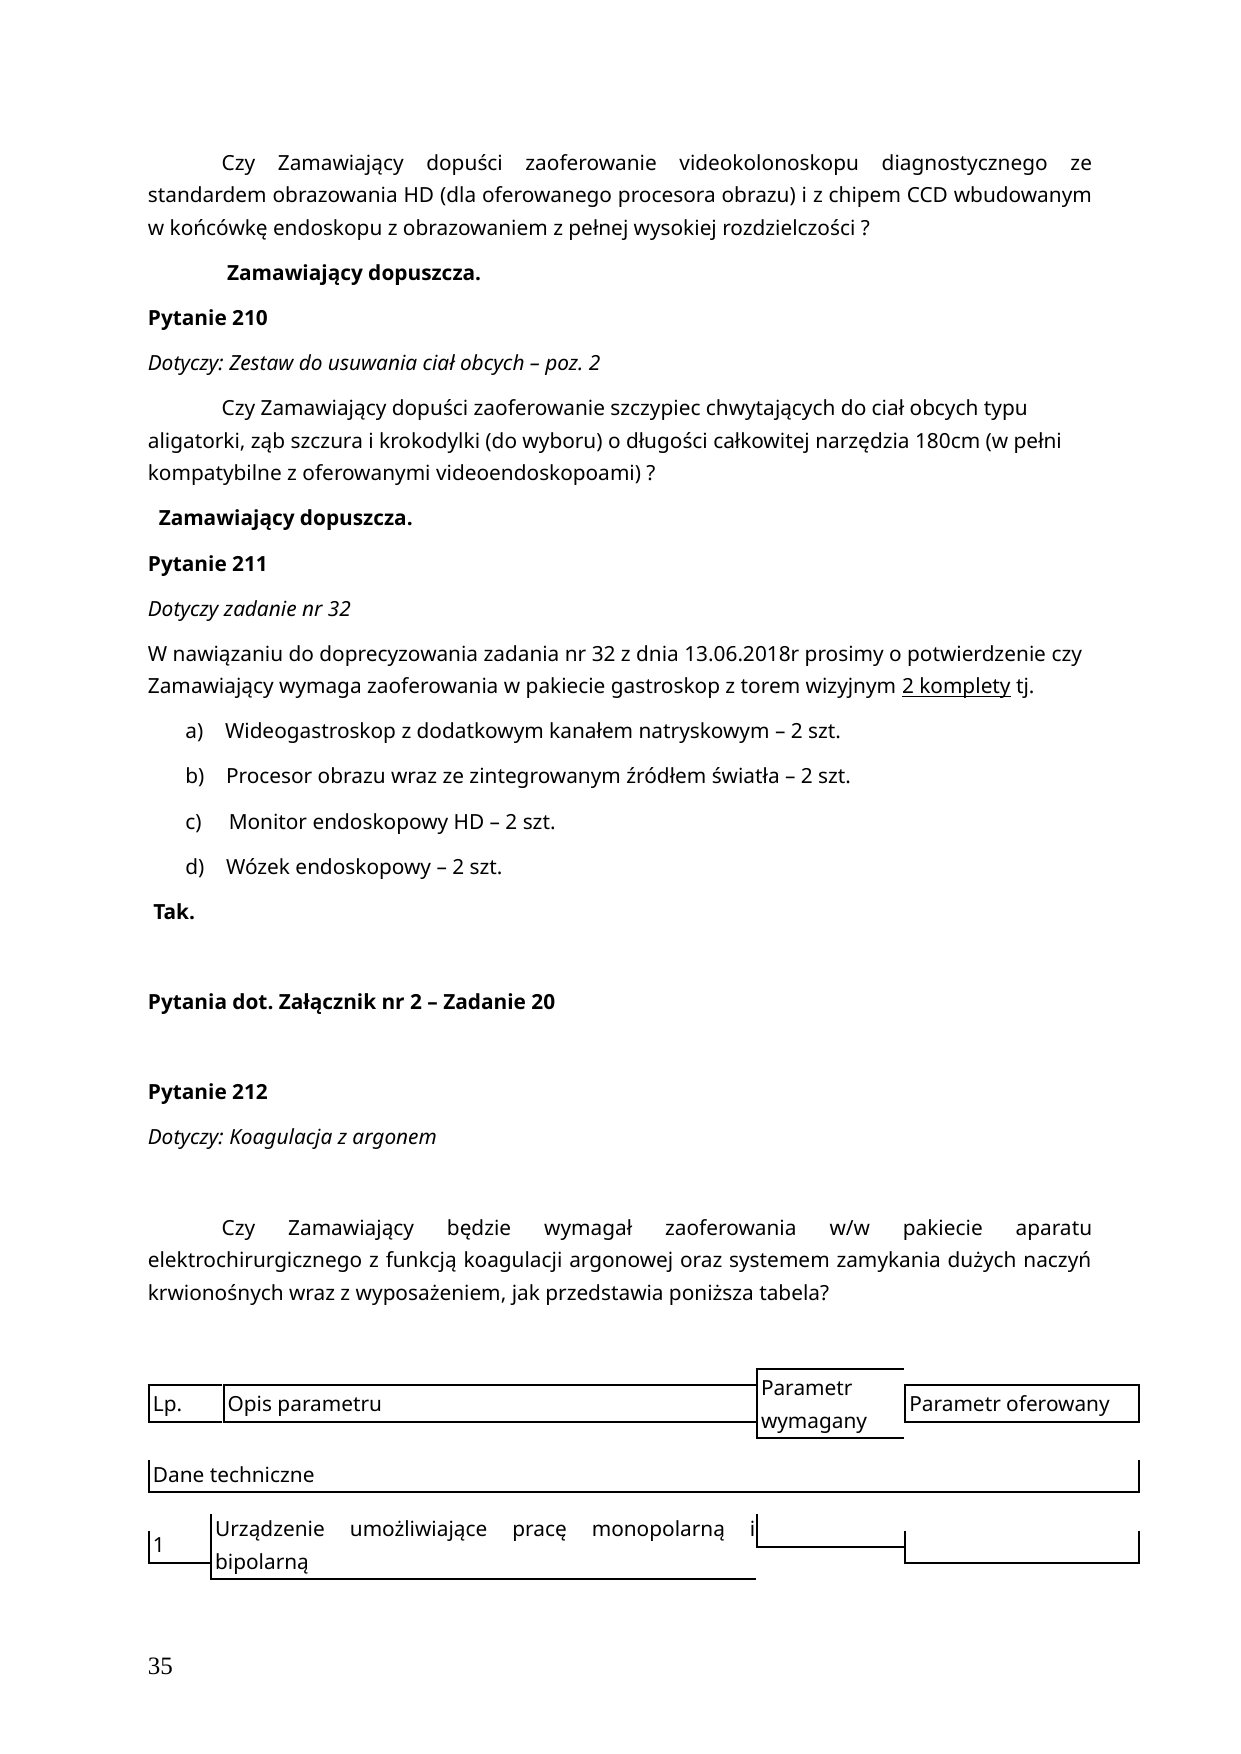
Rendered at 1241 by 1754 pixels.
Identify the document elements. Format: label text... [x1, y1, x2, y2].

text d) Wózek endoskopowy – 2 szt. [185, 852, 1093, 880]
table_cell [758, 1514, 904, 1546]
table_cell [148, 1564, 210, 1601]
table_cell [904, 1514, 1140, 1562]
text Dotyczy zadanie nr 32 [148, 594, 1093, 622]
text Pytania dot. Załącznik nr 2 – Zadanie 20 [148, 987, 1093, 1016]
table_header [148, 1368, 222, 1384]
table_cell Dane techniczne [150, 1460, 1138, 1491]
table_header [904, 1423, 1140, 1460]
table_cell 1 [148, 1514, 210, 1562]
text Czy Zamawiający dopuści zaoferowanie videokolonoskopu diagnostycznego ze standardem obrazowania HD (dla oferowanego procesora obrazu) i z chipem CCD wbudowanym w końcówkę endoskopu z obrazowaniem z pełnej wysokiej rozdzielczości ? [148, 148, 1093, 241]
table_header Opis parametru [225, 1386, 756, 1421]
text b) Procesor obrazu wraz ze zintegrowanym źródłem światła – 2 szt. [185, 762, 1093, 790]
text Czy Zamawiający dopuści zaoferowanie szczypiec chwytających do ciał obcych typu aligatorki, ząb szczura i krokodylki (do wyboru) o długości całkowitej narzędzia 180cm (w pełni kompatybilne z oferowanymi videoendoskopoami) ? [148, 393, 1093, 487]
table_header Parametr wymagany [758, 1370, 904, 1437]
text Czy Zamawiający będzie wymagał zaoferowania w/w pakiecie aparatu elektrochirurgicznego z funkcją koagulacji argonowej oraz systemem zamykania dużych naczyń krwionośnych wraz z wyposażeniem, jak przedstawia poniższa tabela? [148, 1213, 1093, 1306]
text Dotyczy: Koagulacja z argonem [148, 1122, 1093, 1151]
text W nawiązaniu do doprecyzowania zadania nr 32 z dnia 13.06.2018r prosimy o potwierdzenie czy Zamawiający wymaga zaoferowania w pakiecie gastroskop z torem wizyjnym 2 komplety tj. [148, 639, 1093, 700]
text Zamawiający dopuszcza. [148, 503, 1093, 532]
table_header [223, 1368, 756, 1384]
text Dotyczy: Zestaw do usuwania ciał obcych – poz. 2 [148, 348, 1093, 377]
text Pytanie 212 [148, 1077, 1093, 1106]
text Tak. [148, 897, 1093, 925]
table_cell [904, 1564, 1140, 1601]
table_cell Urządzenie umożliwiające pracę monopolarną i bipolarną [212, 1514, 756, 1578]
text Zamawiający dopuszcza. [148, 258, 1093, 286]
table_cell [756, 1548, 904, 1601]
text a) Wideogastroskop z dodatkowym kanałem natryskowym – 2 szt. [185, 717, 1093, 745]
table_header Lp. [150, 1386, 222, 1421]
table_header [904, 1368, 1140, 1384]
table_header Parametr oferowany [906, 1386, 1138, 1421]
text Pytanie 211 [148, 549, 1093, 577]
table_cell [148, 1493, 1140, 1514]
table_header [756, 1439, 904, 1460]
text c) Monitor endoskopowy HD – 2 szt. [185, 807, 1093, 835]
table_cell [210, 1580, 756, 1601]
table_header [148, 1423, 222, 1460]
text Pytanie 210 [148, 303, 1093, 331]
table_header [223, 1423, 756, 1460]
